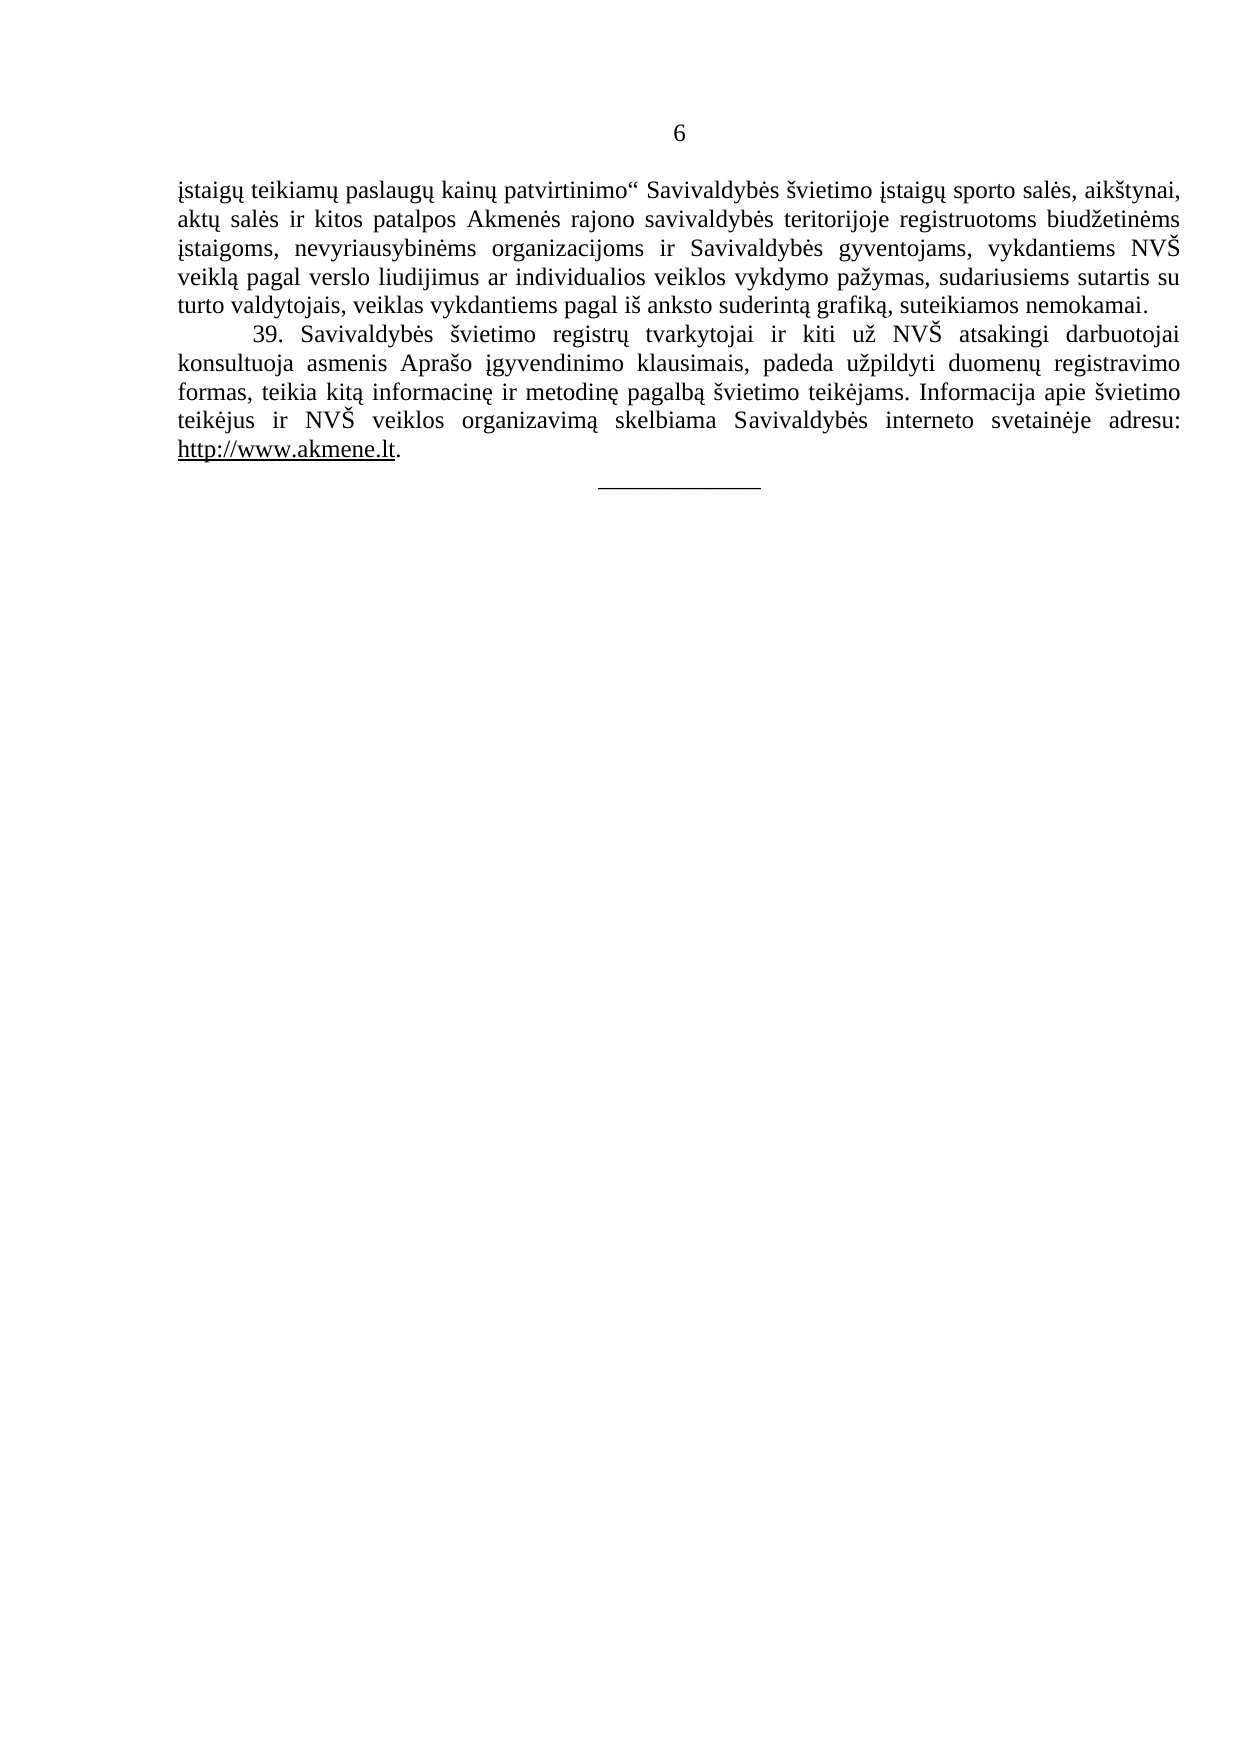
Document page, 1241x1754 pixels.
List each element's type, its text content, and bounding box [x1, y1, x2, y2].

text _____________ [177, 463, 1181, 492]
text įstaigų teikiamų paslaugų kainų patvirtinimo“ Savivaldybės švietimo įstaigų sporto salės, aikštynai, aktų salės ir kitos patalpos Akmenės rajono savivaldybės teritorijoje registruotoms biudžetinėms įstaigoms, nevyriausybinėms organizacijoms ir Savivaldybės gyventojams, vykdantiems NVŠ veiklą pagal verslo liudijimus ar individualios veiklos vykdymo pažymas, sudariusiems sutartis su turto valdytojais, veiklas vykdantiems pagal iš anksto suderintą grafiką, suteikiamos nemokamai. [177, 176, 1181, 319]
text 39. Savivaldybės švietimo registrų tvarkytojai ir kiti už NVŠ atsakingi darbuotojai konsultuoja asmenis Aprašo įgyvendinimo klausimais, padeda užpildyti duomenų registravimo formas, teikia kitą informacinę ir metodinę pagalbą švietimo teikėjams. Informacija apie švietimo teikėjus ir NVŠ veiklos organizavimą skelbiama Savivaldybės interneto svetainėje adresu: http://www.akmene.lt. [177, 319, 1181, 463]
